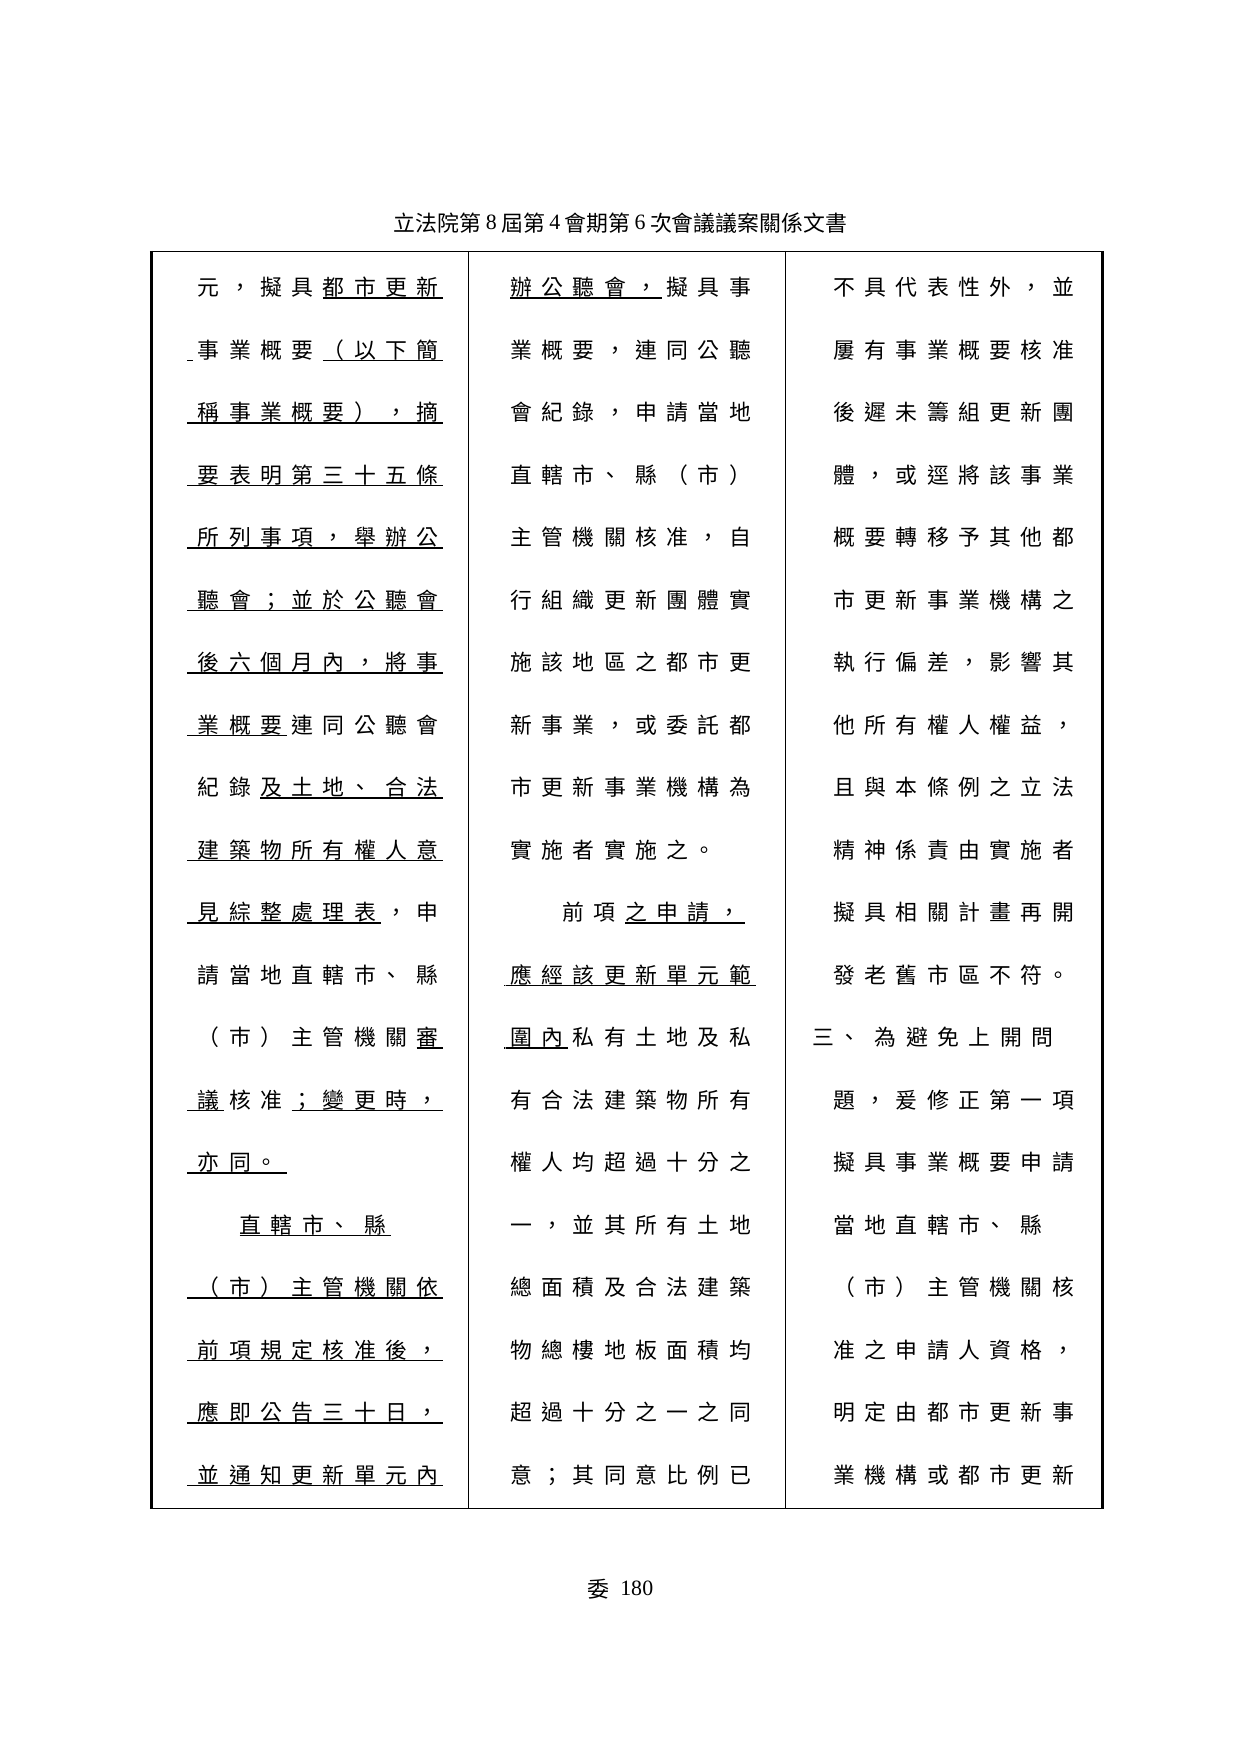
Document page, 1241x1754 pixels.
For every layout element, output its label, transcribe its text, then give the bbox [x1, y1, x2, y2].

table_cell 辦公聽會，擬具事業概要，連同公聽會紀錄，申請當地直轄市、縣（市）主管機關核准，自行組織更新團體實施該地區之都市更新事業，或委託都市更新事業機構為實施者實施之。 前項之申請，應經該更新單元範圍內私有土地及私有合法建築物所有權人均超過十分之一，並其所有土地總面積及合法建築物總樓地板面積均超過十分之一之同意；其同意比例已 [469, 252, 785, 1508]
table_cell 元，擬具都市更新事業概要（以下簡稱事業概要），摘要表明第三十五條所列事項，舉辦公聽會；並於公聽會後六個月內，將事業概要連同公聽會紀錄及土地、合法建築物所有權人意見綜整處理表，申請當地直轄巿、縣（巿）主管機關審議核准；變更時，亦同。 直轄市、縣（市）主管機關依前項規定核准後，應即公告三十日，並通知更新單元內 [153, 252, 468, 1508]
table_cell 不具代表性外，並屢有事業概要核准後遲未籌組更新團體，或逕將該事業概要轉移予其他都市更新事業機構之執行偏差，影響其他所有權人權益，且與本條例之立法精神係責由實施者擬具相關計畫再開發老舊市區不符。 三、為避免上開問題，爰修正第一項擬具事業概要申請當地直轄市、縣（市）主管機關核准之申請人資格，明定由都市更新事業機構或都市更新 [786, 252, 1101, 1508]
